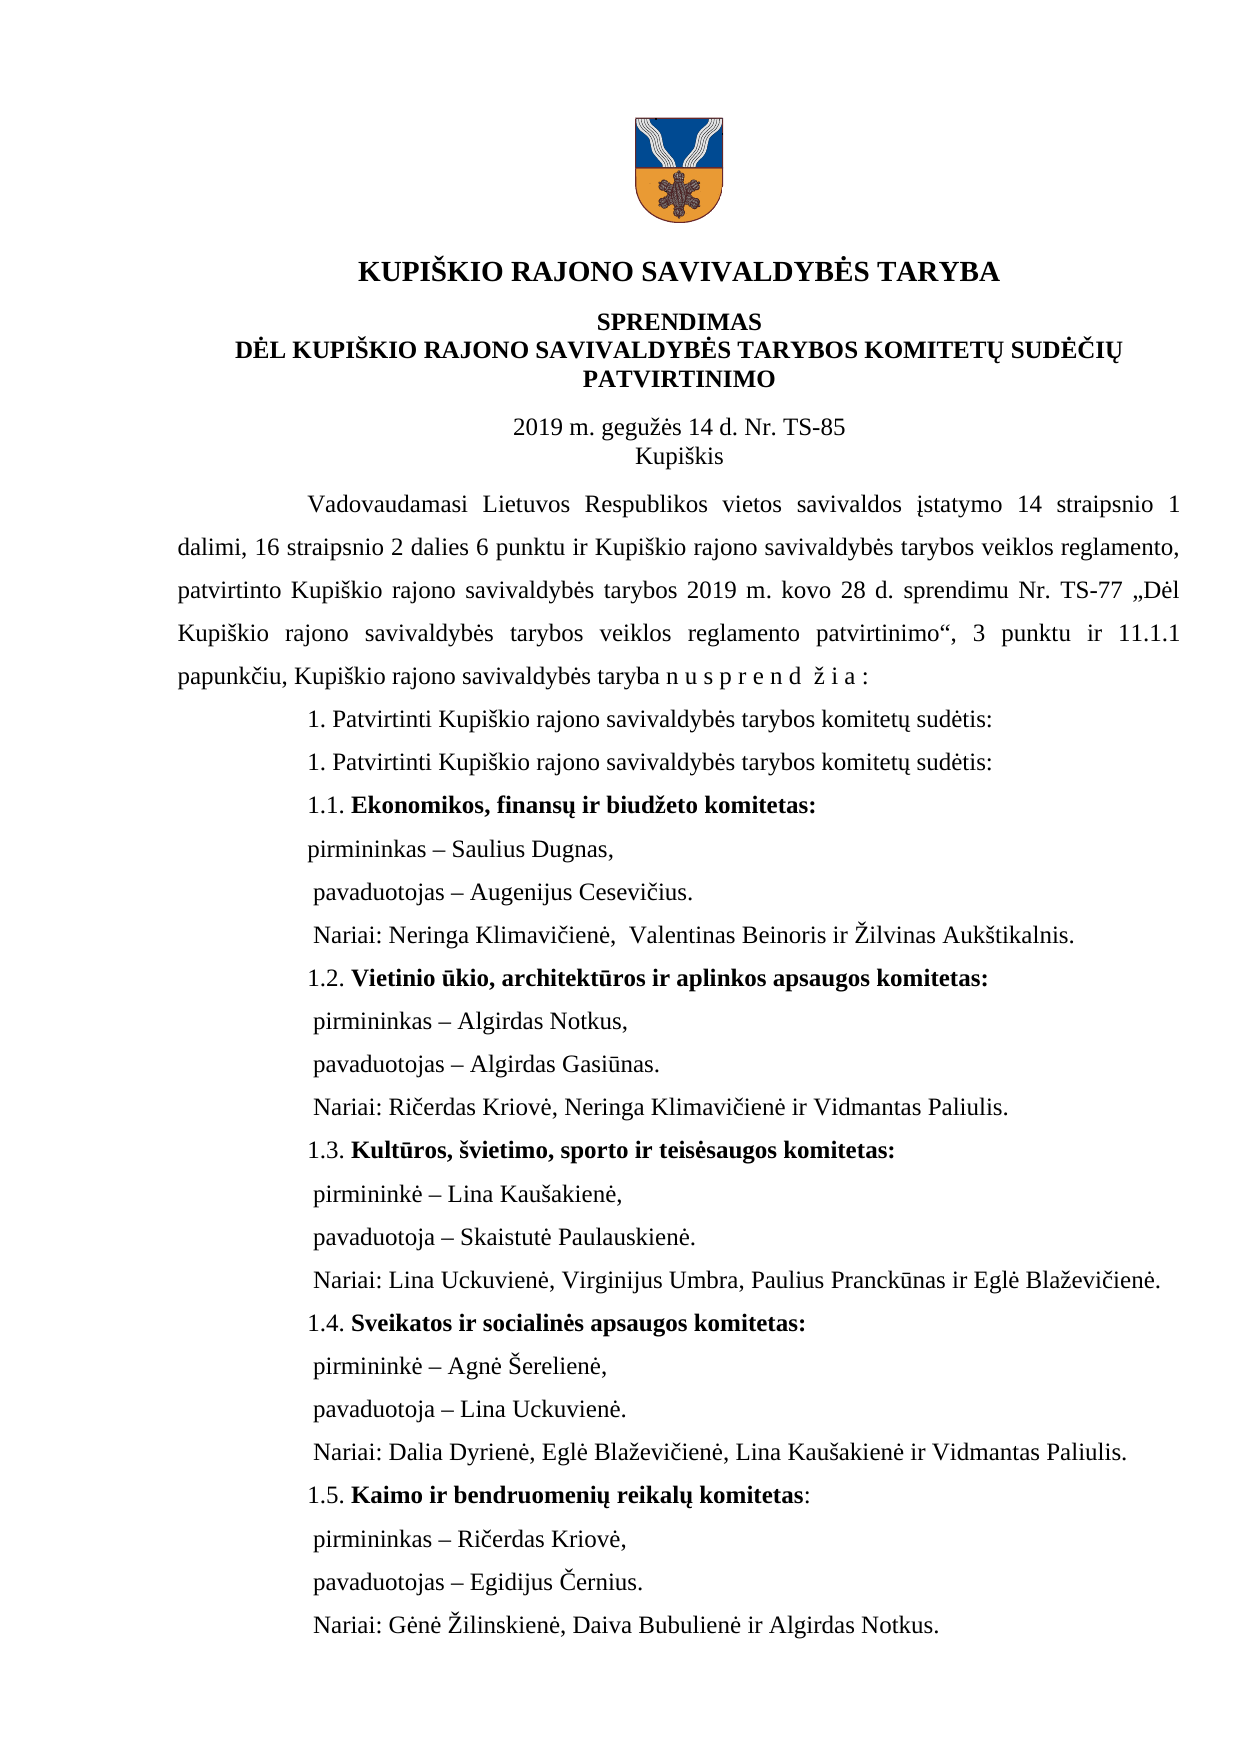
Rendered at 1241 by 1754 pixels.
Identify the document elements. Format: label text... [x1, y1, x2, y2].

text Nariai: Lina Uckuvienė, Virginijus Umbra, Paulius Pranckūnas ir Eglė Blaževičienė. [177, 1265, 1181, 1294]
text pavaduotojas – Egidijus Černius. [177, 1567, 1181, 1596]
text pirmininkas – Saulius Dugnas, [177, 834, 1181, 862]
text pavaduotoja – Lina Uckuvienė. [177, 1394, 1181, 1423]
text SPRENDIMAS [177, 307, 1181, 335]
text 1.4. Sveikatos ir socialinės apsaugos komitetas: [177, 1308, 1181, 1337]
text 1.2. Vietinio ūkio, architektūros ir aplinkos apsaugos komitetas: [177, 963, 1181, 992]
text Kupiškis [177, 441, 1181, 469]
text DĖL KUPIŠKIO RAJONO SAVIVALDYBĖS TARYBOS KOMITETŲ SUDĖČIŲ PATVIRTINIMO [177, 335, 1181, 393]
text Nariai: Neringa Klimavičienė, Valentinas Beinoris ir Žilvinas Aukštikalnis. [177, 920, 1181, 949]
text Nariai: Gėnė Žilinskienė, Daiva Bubulienė ir Algirdas Notkus. [177, 1610, 1181, 1639]
text KUPIŠKIO RAJONO SAVIVALDYBĖS TARYBA [177, 254, 1181, 287]
text pavaduotoja – Skaistutė Paulauskienė. [177, 1222, 1181, 1251]
text 1.5. Kaimo ir bendruomenių reikalų komitetas: [177, 1481, 1181, 1509]
text Nariai: Ričerdas Kriovė, Neringa Klimavičienė ir Vidmantas Paliulis. [177, 1092, 1181, 1121]
text Nariai: Dalia Dyrienė, Eglė Blaževičienė, Lina Kaušakienė ir Vidmantas Paliulis. [177, 1437, 1181, 1466]
text pirmininkas – Algirdas Notkus, [177, 1006, 1181, 1035]
text pirmininkas – Ričerdas Kriovė, [177, 1524, 1181, 1552]
text pavaduotojas – Augenijus Cesevičius. [177, 877, 1181, 906]
text pirmininkė – Lina Kaušakienė, [177, 1179, 1181, 1207]
text pirmininkė – Agnė Šerelienė, [177, 1351, 1181, 1380]
text 1.1. Ekonomikos, finansų ir biudžeto komitetas: [177, 791, 1181, 819]
text 1. Patvirtinti Kupiškio rajono savivaldybės tarybos komitetų sudėtis: [177, 704, 1181, 733]
text 1. Patvirtinti Kupiškio rajono savivaldybės tarybos komitetų sudėtis: [177, 747, 1181, 776]
text Vadovaudamasi Lietuvos Respublikos vietos savivaldos įstatymo 14 straipsnio 1 dalimi, 16 straipsnio 2 dalies 6 punktu ir Kupiškio rajono savivaldybės tarybos veiklos reglamento, patvirtinto Kupiškio rajono savivaldybės tarybos 2019 m. kovo 28 d. sprendimu Nr. TS-77 „Dėl Kupiškio rajono savivaldybės tarybos veiklos reglamento patvirtinimo“, 3 punktu ir 11.1.1 papunkčiu, Kupiškio rajono savivaldybės taryba n u s p r e n d ž i a : [177, 489, 1181, 690]
text 1.3. Kultūros, švietimo, sporto ir teisėsaugos komitetas: [177, 1136, 1181, 1164]
text 2019 m. gegužės 14 d. Nr. TS-85 [177, 412, 1181, 441]
text pavaduotojas – Algirdas Gasiūnas. [177, 1049, 1181, 1078]
